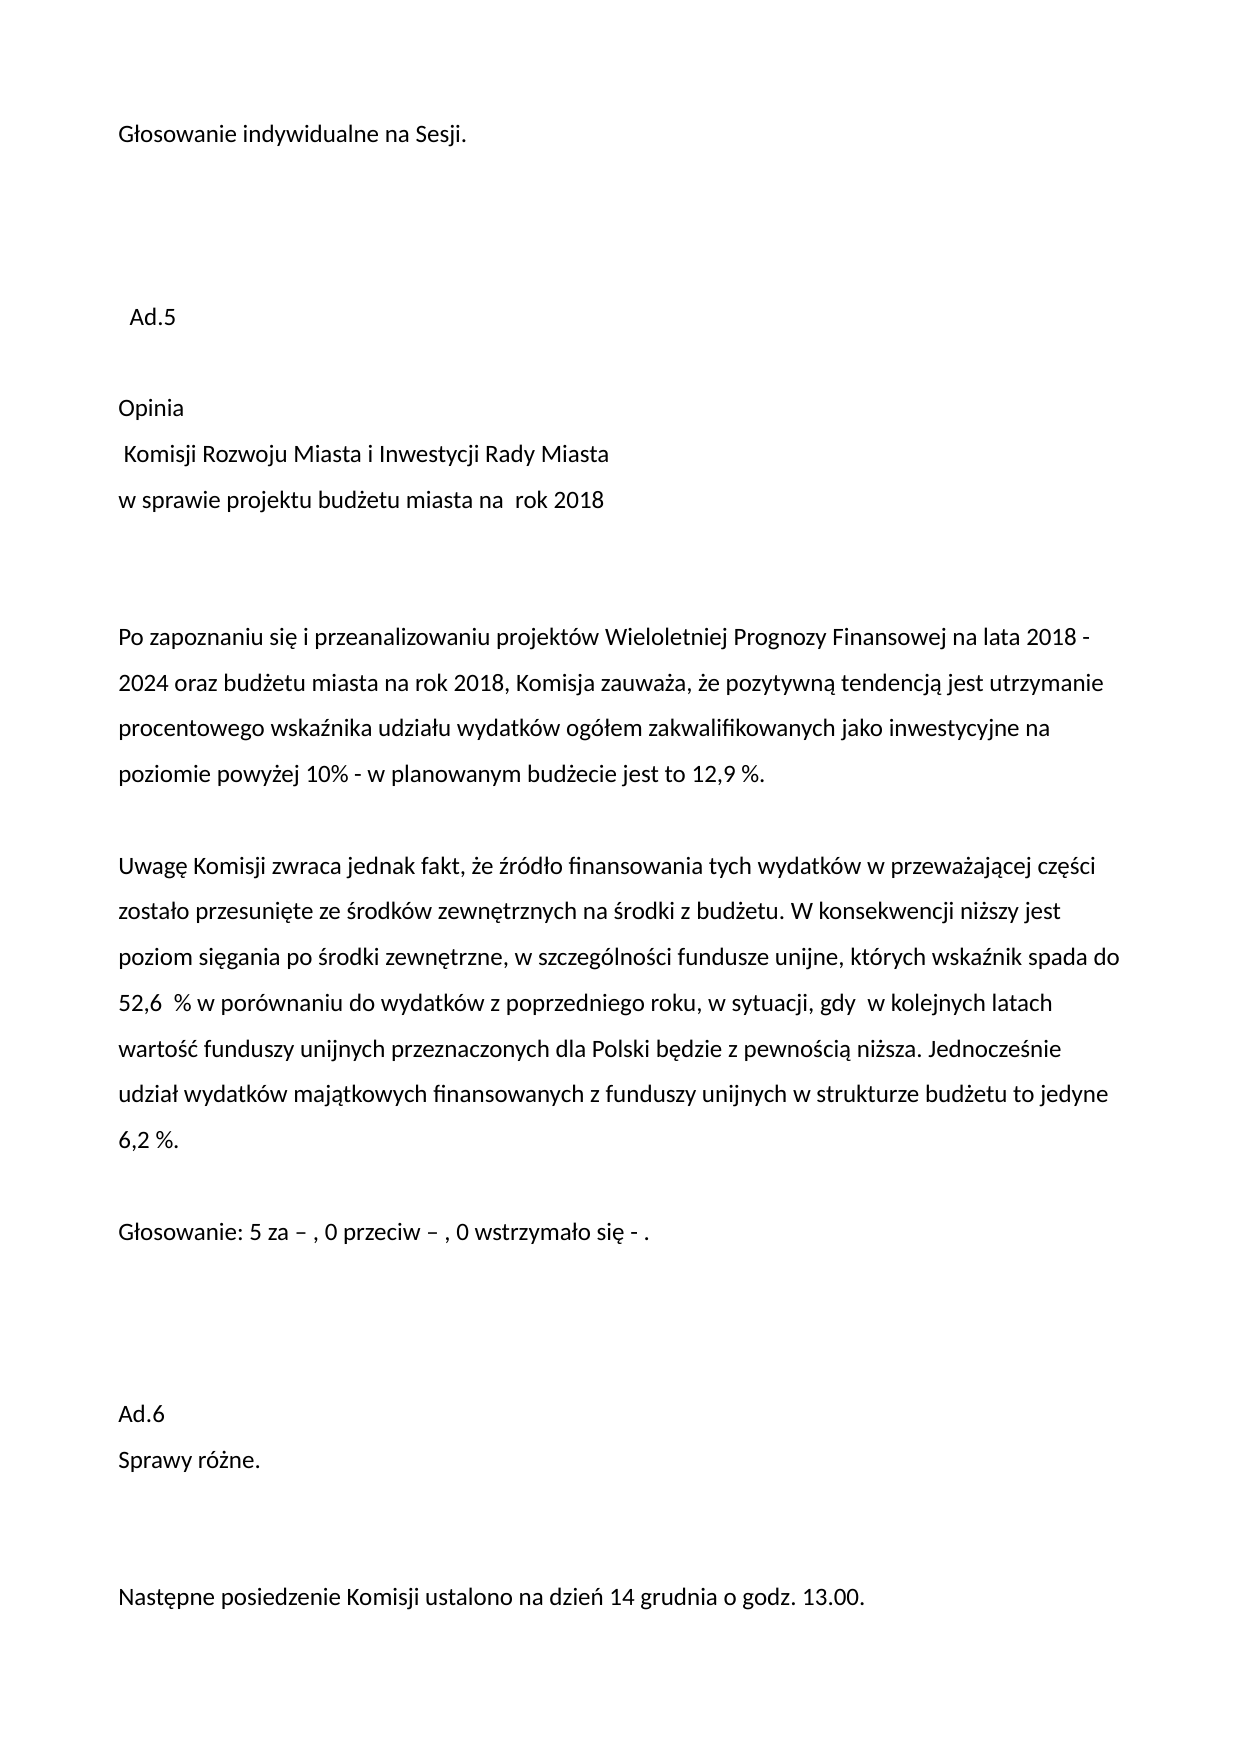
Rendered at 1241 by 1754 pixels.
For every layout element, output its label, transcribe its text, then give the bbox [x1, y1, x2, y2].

text Komisji Rozwoju Miasta i Inwestycji Rady Miasta w sprawie projektu budżetu miasta na rok 2018 [118, 438, 1122, 514]
text Ad.6 [118, 1398, 1122, 1429]
text Po zapoznaniu się i przeanalizowaniu projektów Wieloletniej Prognozy Finansowej na lata 2018 -2024 oraz budżetu miasta na rok 2018, Komisja zauważa, że pozytywną tendencją jest utrzymanie procentowego wskaźnika udziału wydatków ogółem zakwalifikowanych jako inwestycyjne na poziomie powyżej 10% - w planowanym budżecie jest to 12,9 %. [118, 621, 1122, 789]
text Ad.5 [118, 301, 1122, 332]
text Sprawy różne. [118, 1444, 1122, 1475]
text Następne posiedzenie Komisji ustalono na dzień 14 grudnia o godz. 13.00. [118, 1581, 1122, 1612]
text Opinia [118, 392, 1122, 423]
text Uwagę Komisji zwraca jednak fakt, że źródło finansowania tych wydatków w przeważającej części zostało przesunięte ze środków zewnętrznych na środki z budżetu. W konsekwencji niższy jest poziom sięgania po środki zewnętrzne, w szczególności fundusze unijne, których wskaźnik spada do 52,6 % w porównaniu do wydatków z poprzedniego roku, w sytuacji, gdy w kolejnych latach wartość funduszy unijnych przeznaczonych dla Polski będzie z pewnością niższa. Jednocześnie udział wydatków majątkowych finansowanych z funduszy unijnych w strukturze budżetu to jedyne 6,2 %. [118, 850, 1122, 1155]
text Głosowanie: 5 za – , 0 przeciw – , 0 wstrzymało się - . [118, 1216, 1122, 1246]
text Głosowanie indywidualne na Sesji. [118, 118, 1122, 149]
